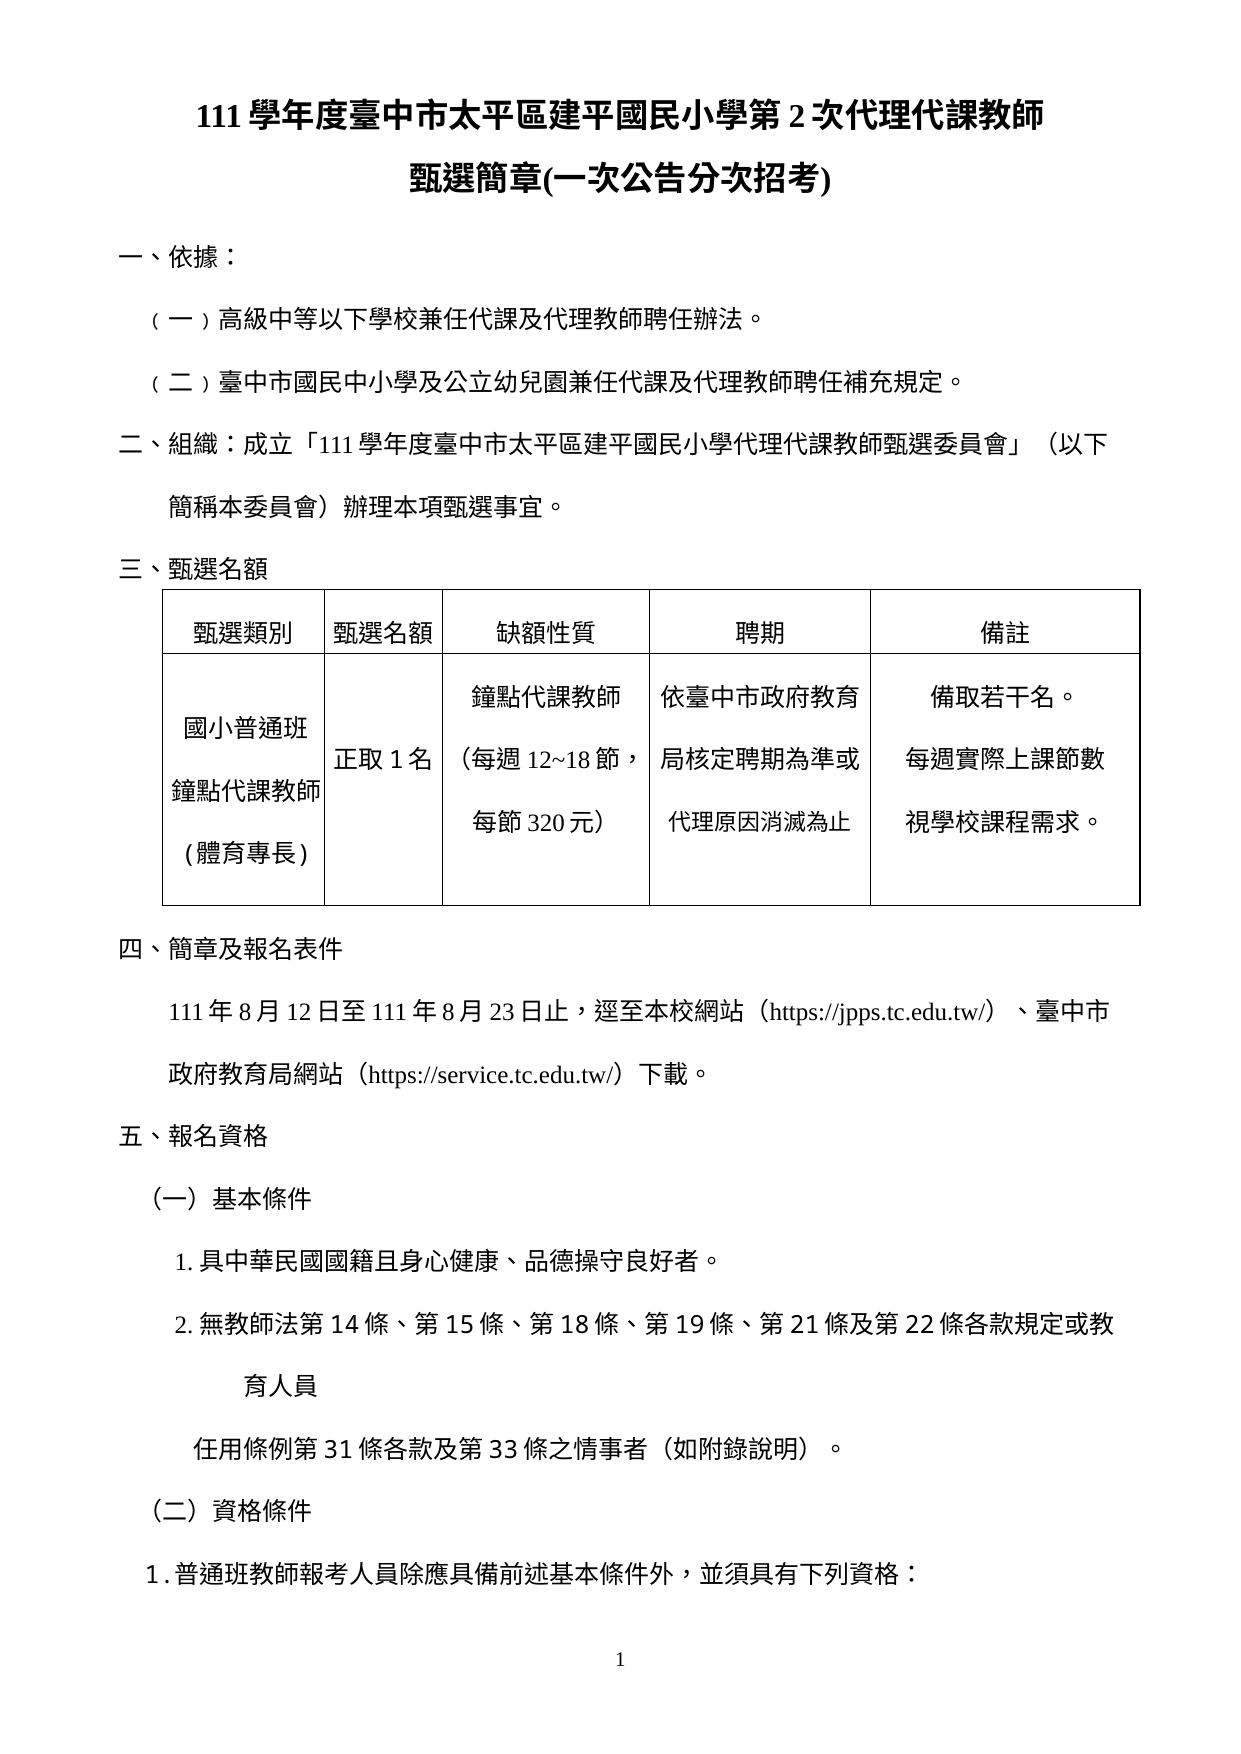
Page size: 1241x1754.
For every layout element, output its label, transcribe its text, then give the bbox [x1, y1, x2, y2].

text 2. 無教師法第14條、第15條、第18條、第19條、第21條及第22條各款規定或教育人員 [118, 1281, 1122, 1406]
text 四、簡章及報名表件 111年8月12日至111年8月23日止，逕至本校網站（https://jpps.tc.edu.tw/）、臺中市政府教育局網站（https://service.tc.edu.tw/）下載。 [118, 906, 1122, 1093]
text 二、組織：成立「111學年度臺中市太平區建平國民小學代理代課教師甄選委員會」（以下簡稱本委員會）辦理本項甄選事宜。 [118, 401, 1122, 526]
text 任用條例第31條各款及第33條之情事者（如附錄說明）。 [143, 1406, 1122, 1468]
table_cell 依臺中市政府教育 局核定聘期為準或 代理原因消滅為止 [650, 654, 870, 841]
table_header 甄選類別 [163, 590, 324, 652]
text （一）基本條件 [118, 1156, 1122, 1218]
text 五、報名資格 [118, 1093, 1122, 1156]
text 1.普通班教師報考人員除應具備前述基本條件外，並須具有下列資格： [144, 1531, 1122, 1593]
table_cell [443, 842, 649, 904]
text （二）資格條件 [118, 1468, 1122, 1531]
table_header 聘期 [650, 590, 870, 652]
table_cell 國小普通班 鐘點代課教師 (體育專長) [163, 654, 324, 904]
table_cell [325, 842, 442, 904]
text 三、甄選名額 [118, 526, 1122, 589]
text 111學年度臺中市太平區建平國民小學第2次代理代課教師 [118, 72, 1122, 134]
text ﹙二﹚臺中市國民中小學及公立幼兒園兼任代課及代理教師聘任補充規定。 [143, 339, 1122, 401]
table_cell 備取若干名。 每週實際上課節數 視學校課程需求。 [871, 654, 1139, 841]
table_cell [650, 842, 870, 904]
text 一、依據： [118, 214, 1122, 276]
table_cell [871, 842, 1139, 904]
table_header 甄選名額 [325, 590, 442, 652]
table_cell 正取1名 [325, 654, 442, 841]
table_header 缺額性質 [443, 590, 649, 652]
table_cell 鐘點代課教師 （每週12~18節，每節320元） [443, 654, 649, 841]
text ﹙一﹚高級中等以下學校兼任代課及代理教師聘任辦法。 [143, 276, 1122, 339]
text 甄選簡章(一次公告分次招考) [118, 134, 1122, 197]
table_header 備註 [871, 590, 1139, 652]
text 1. 具中華民國國籍且身心健康、品德操守良好者。 [118, 1218, 1122, 1281]
